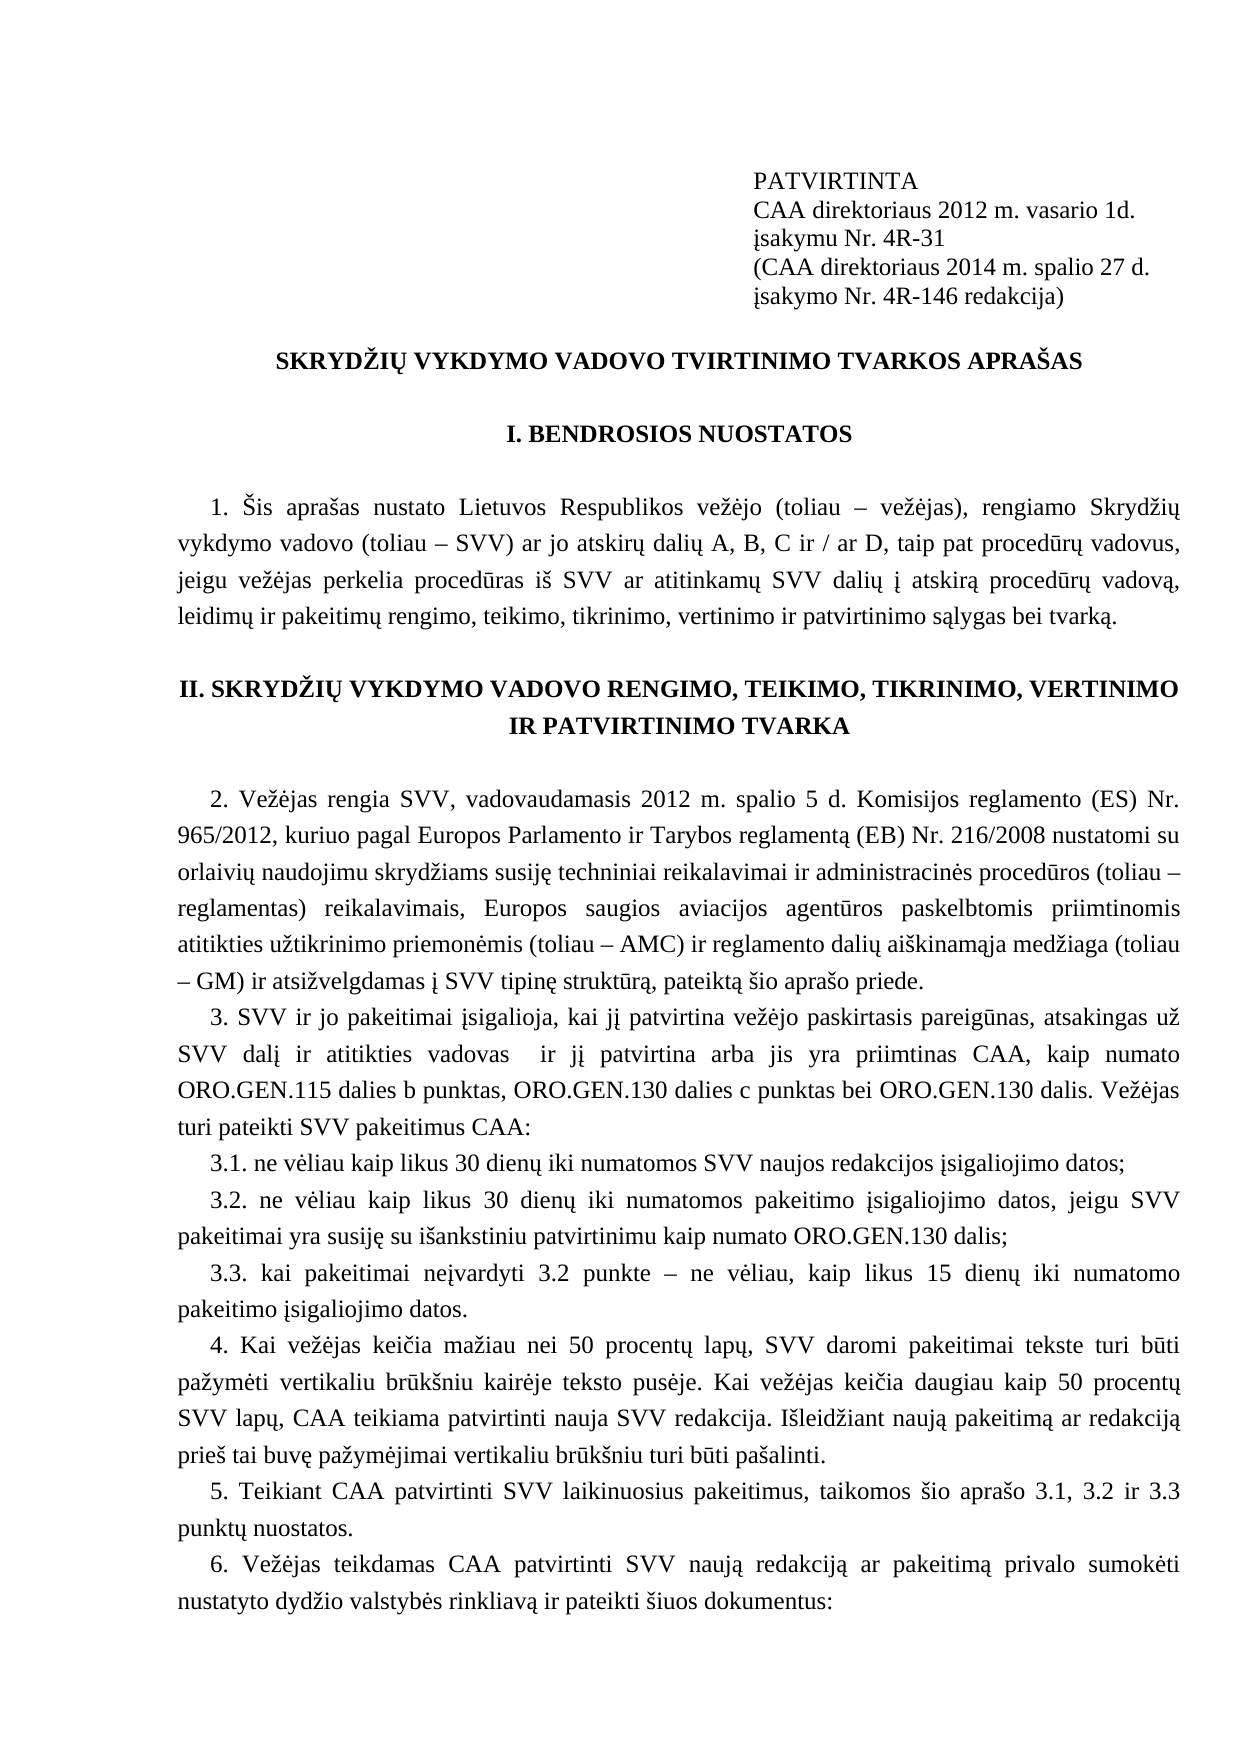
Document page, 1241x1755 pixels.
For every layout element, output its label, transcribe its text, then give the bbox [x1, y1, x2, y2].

text CAA direktoriaus 2012 m. vasario 1d. [753, 195, 1181, 223]
text 2. Vežėjas rengia SVV, vadovaudamasis 2012 m. spalio 5 d. Komisijos reglamento (ES) Nr. 965/2012, kuriuo pagal Europos Parlamento ir Tarybos reglamentą (EB) Nr. 216/2008 nustatomi su orlaivių naudojimu skrydžiams susiję techniniai reikalavimai ir administracinės procedūros (toliau – reglamentas) reikalavimais, Europos saugios aviacijos agentūros paskelbtomis priimtinomis atitikties užtikrinimo priemonėmis (toliau – AMC) ir reglamento dalių aiškinamąja medžiaga (toliau – GM) ir atsižvelgdamas į SVV tipinę struktūrą, pateiktą šio aprašo priede. [177, 784, 1181, 995]
text 3.3. kai pakeitimai neįvardyti 3.2 punkte – ne vėliau, kaip likus 15 dienų iki numatomo pakeitimo įsigaliojimo datos. [177, 1258, 1181, 1323]
text (CAA direktoriaus 2014 m. spalio 27 d. [753, 252, 1181, 281]
text 3.1. ne vėliau kaip likus 30 dienų iki numatomos SVV naujos redakcijos įsigaliojimo datos; [177, 1148, 1181, 1177]
text 4. Kai vežėjas keičia mažiau nei 50 procentų lapų, SVV daromi pakeitimai tekste turi būti pažymėti vertikaliu brūkšniu kairėje teksto pusėje. Kai vežėjas keičia daugiau kaip 50 procentų SVV lapų, CAA teikiama patvirtinti nauja SVV redakcija. Išleidžiant naują pakeitimą ar redakciją prieš tai buvę pažymėjimai vertikaliu brūkšniu turi būti pašalinti. [177, 1331, 1181, 1469]
text 3.2. ne vėliau kaip likus 30 dienų iki numatomos pakeitimo įsigaliojimo datos, jeigu SVV pakeitimai yra susiję su išankstiniu patvirtinimu kaip numato ORO.GEN.130 dalis; [177, 1185, 1181, 1250]
text 3. SVV ir jo pakeitimai įsigalioja, kai jį patvirtina vežėjo paskirtasis pareigūnas, atsakingas už SVV dalį ir atitikties vadovas ir jį patvirtina arba jis yra priimtinas CAA, kaip numato ORO.GEN.115 dalies b punktas, ORO.GEN.130 dalies c punktas bei ORO.GEN.130 dalis. Vežėjas turi pateikti SVV pakeitimus CAA: [177, 1002, 1181, 1141]
text įsakymu Nr. 4R-31 [753, 223, 1181, 252]
text I. BENDROSIOS NUOSTATOS [177, 419, 1181, 448]
text įsakymo Nr. 4R-146 redakcija) [753, 281, 1181, 310]
text PATVIRTINTA [753, 166, 1181, 195]
text 1. Šis aprašas nustato Lietuvos Respublikos vežėjo (toliau – vežėjas), rengiamo Skrydžių vykdymo vadovo (toliau – SVV) ar jo atskirų dalių A, B, C ir / ar D, taip pat procedūrų vadovus, jeigu vežėjas perkelia procedūras iš SVV ar atitinkamų SVV dalių į atskirą procedūrų vadovą, leidimų ir pakeitimų rengimo, teikimo, tikrinimo, vertinimo ir patvirtinimo sąlygas bei tvarką. [177, 492, 1181, 630]
text II. SKRYDŽIŲ VYKDYMO VADOVO RENGIMO, TEIKIMO, TIKRINIMO, VERTINIMO IR PATVIRTINIMO TVARKA [177, 674, 1181, 739]
text 5. Teikiant CAA patvirtinti SVV laikinuosius pakeitimus, taikomos šio aprašo 3.1, 3.2 ir 3.3 punktų nuostatos. [177, 1476, 1181, 1542]
text SKRYDŽIŲ VYKDYMO VADOVO TVIRTINIMO TVARKOS APRAŠAS [177, 346, 1181, 375]
text 6. Vežėjas teikdamas CAA patvirtinti SVV naują redakciją ar pakeitimą privalo sumokėti nustatyto dydžio valstybės rinkliavą ir pateikti šiuos dokumentus: [177, 1549, 1181, 1614]
